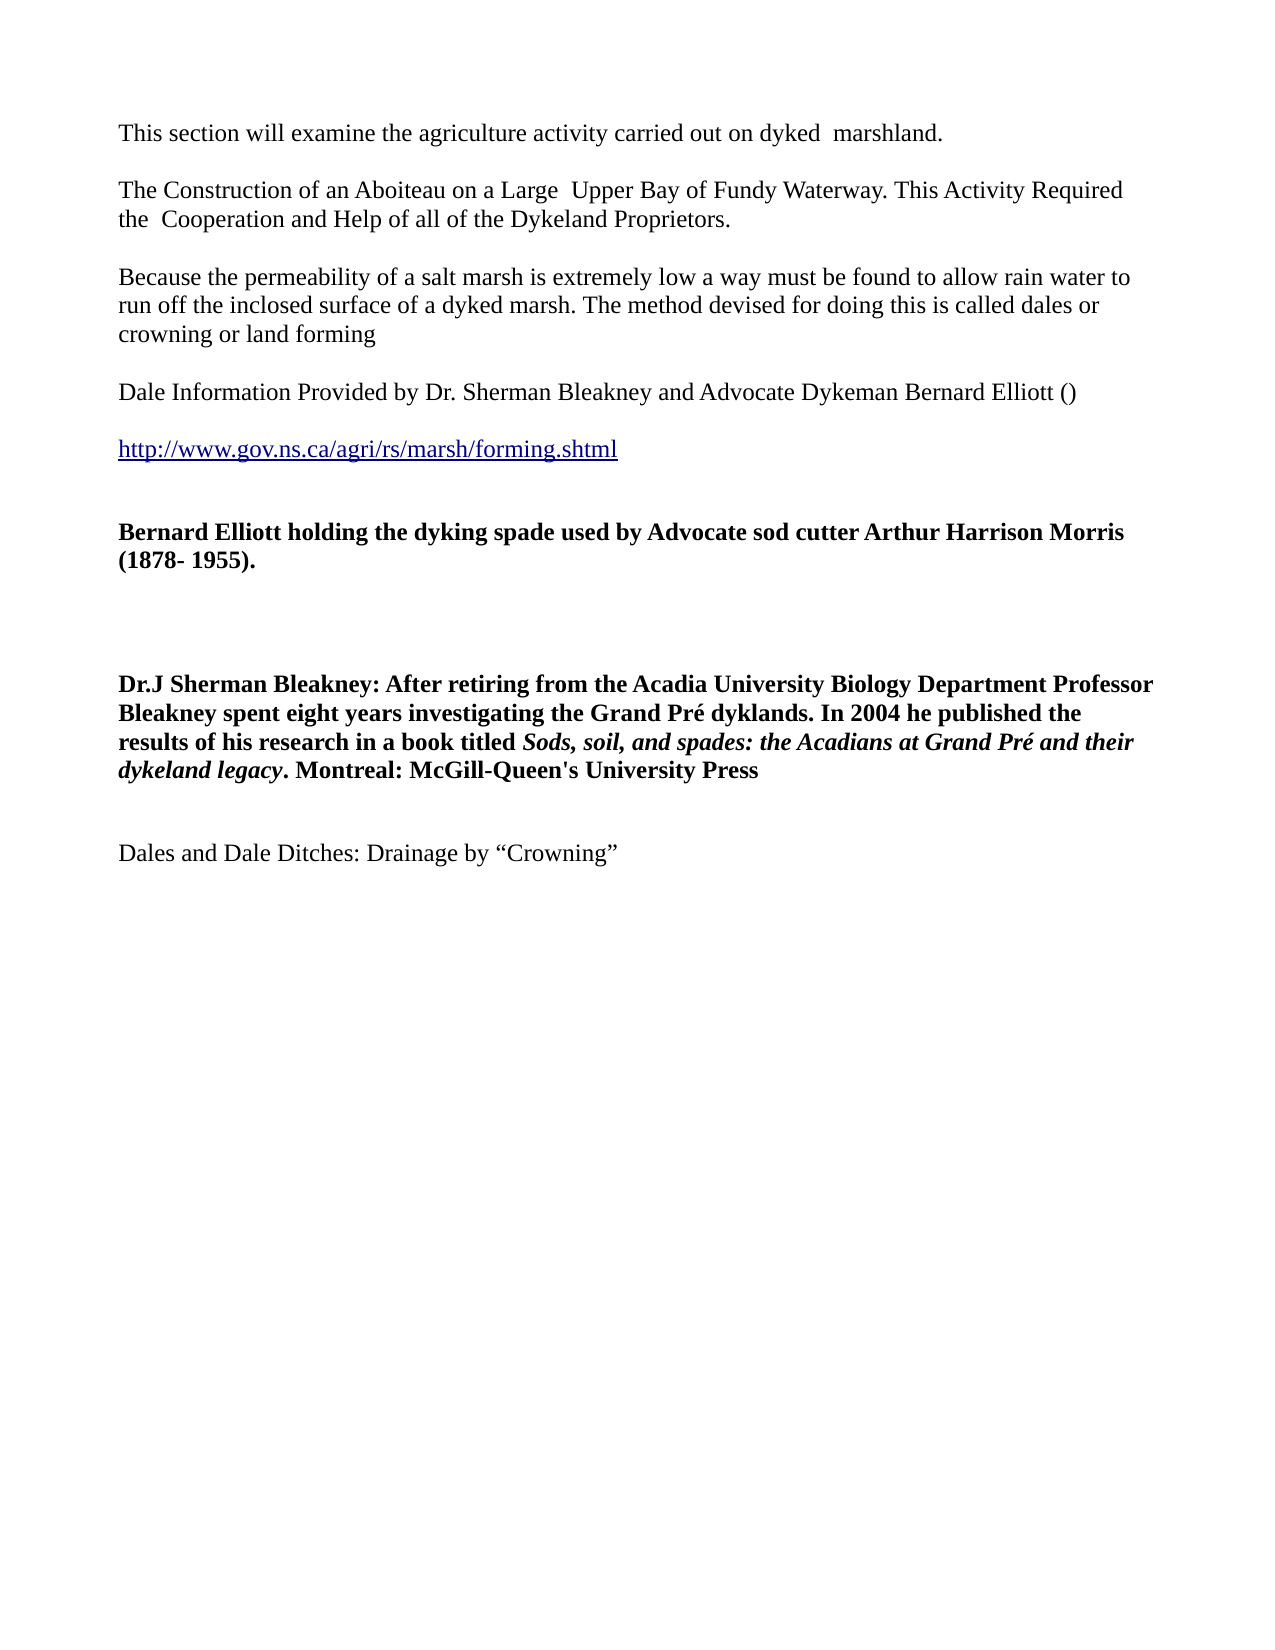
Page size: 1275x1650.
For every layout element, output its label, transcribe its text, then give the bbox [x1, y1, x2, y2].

text This section will examine the agriculture activity carried out on dyked marshland. [118, 118, 1157, 147]
text Dales and Dale Ditches: Drainage by “Crowning” [118, 838, 1157, 867]
text Dale Information Provided by Dr. Sherman Bleakney and Advocate Dykeman Bernard Elliott () [118, 377, 1157, 406]
subtitle Dr.J Sherman Bleakney: After retiring from the Acadia University Biology Department Professor Bleakney spent eight years investigating the Grand Pré dyklands. In 2004 he published the results of his research in a book titled Sods, soil, and spades: the Acadians at Grand Pré and their dykeland legacy. Montreal: McGill-Queen's University Press [118, 669, 1157, 784]
text http://www.gov.ns.ca/agri/rs/marsh/forming.shtml [118, 434, 1157, 463]
subtitle Bernard Elliott holding the dyking spade used by Advocate sod cutter Arthur Harrison Morris (1878- 1955). [118, 517, 1157, 574]
text The Construction of an Aboiteau on a Large Upper Bay of Fundy Waterway. This Activity Required the Cooperation and Help of all of the Dykeland Proprietors. [118, 176, 1157, 233]
text Because the permeability of a salt marsh is extremely low a way must be found to allow rain water to run off the inclosed surface of a dyked marsh. The method devised for doing this is called dales or crowning or land forming [118, 262, 1157, 348]
